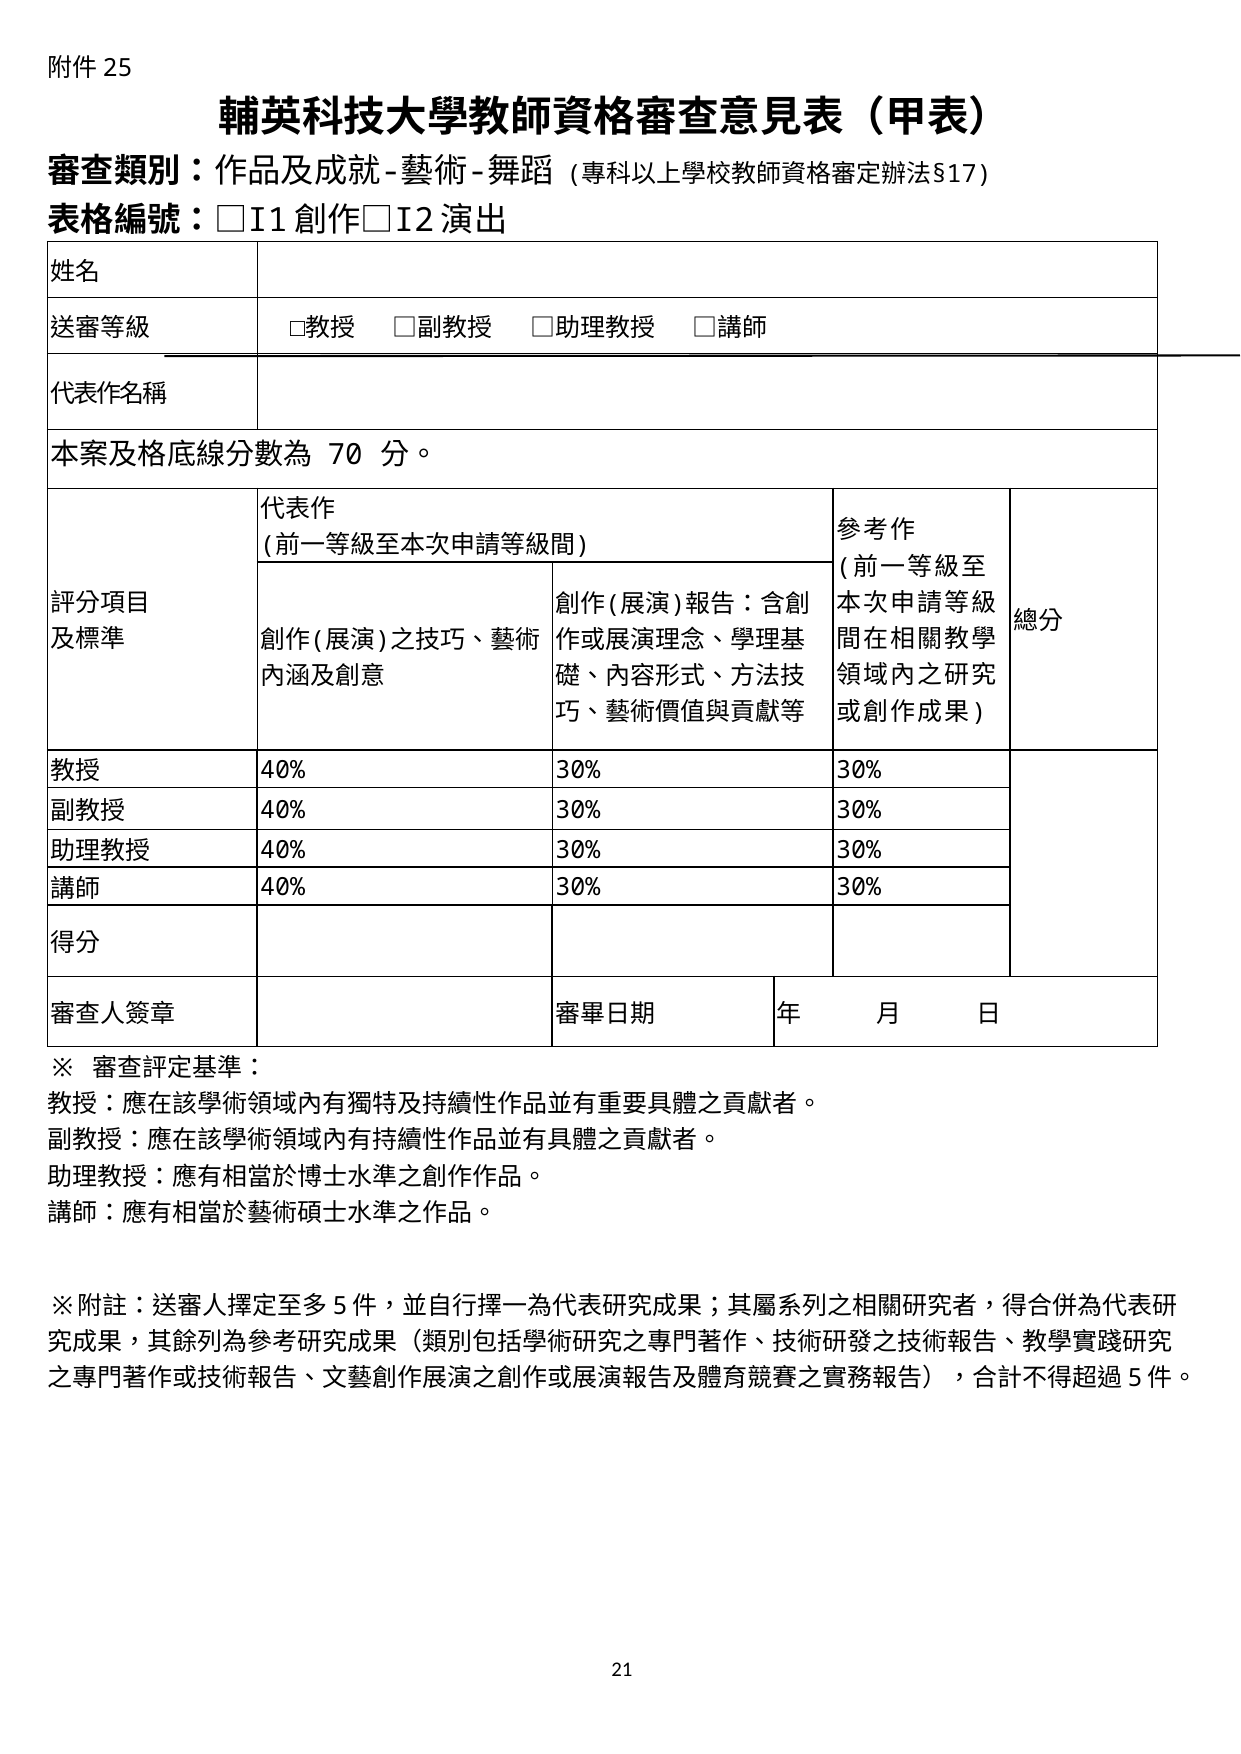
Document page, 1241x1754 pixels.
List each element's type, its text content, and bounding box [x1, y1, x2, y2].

text 審查類別：作品及成就-藝術-舞蹈 (專科以上學校教師資格審定辦法§17) [47, 144, 1181, 192]
table_cell 30% [834, 788, 1009, 829]
text ※ 審查評定基準： [47, 1047, 1181, 1083]
table_cell [258, 906, 551, 976]
text 副教授：應在該學術領域內有持續性作品並有具體之貢獻者。 [47, 1120, 1181, 1156]
table_cell 40% [258, 788, 552, 829]
table_cell [553, 906, 832, 976]
table_cell 30% [834, 868, 1009, 904]
table_cell 審查人簽章 [48, 977, 256, 1046]
table_cell 本案及格底線分數為 70 分。 [48, 430, 1157, 487]
text ※附註：送審人擇定至多5件，並自行擇一為代表研究成果；其屬系列之相關研究者，得合併為代表研究成果，其餘列為參考研究成果（類別包括學術研究之專門著作、技術研發之技術報告、教學實踐研究之專門著作或技術報告、文藝創作展演之創作或展演報告及體育競賽之實務報告），合計不得超過5件。 [47, 1285, 1181, 1394]
table_cell 40% [258, 751, 552, 787]
table_cell 審畢日期 [553, 977, 773, 1046]
table_cell 代表作 (前一等級至本次申請等級間) [258, 489, 832, 561]
table_cell [258, 977, 551, 1046]
table_cell 30% [834, 751, 1009, 787]
table_cell [1011, 751, 1157, 976]
table_cell 代表作名稱 [48, 354, 257, 429]
table_cell 年 月 日 [775, 977, 1157, 1046]
text 表格編號：□I1創作□I2演出 [47, 192, 1181, 241]
table_cell 創作(展演)報告：含創作或展演理念、學理基礎、內容形式、方法技巧、藝術價值與貢獻等 [553, 563, 832, 749]
table_cell 40% [258, 868, 552, 904]
table_cell 創作(展演)之技巧、藝術內涵及創意 [258, 563, 552, 749]
table_cell 40% [258, 830, 552, 866]
table_cell 30% [553, 868, 832, 904]
text 教授：應在該學術領域內有獨特及持續性作品並有重要具體之貢獻者。 [47, 1083, 1181, 1120]
table_cell 講師 [48, 868, 256, 904]
table_cell [258, 357, 1157, 429]
table_cell 30% [553, 830, 832, 866]
table_cell 副教授 [48, 788, 256, 829]
table_cell 評分項目 及標準 [48, 489, 257, 749]
table_cell □教授 □副教授 □助理教授 □講師 [258, 298, 1157, 352]
text 講師：應有相當於藝術碩士水準之作品。 [47, 1192, 1181, 1228]
text 輔英科技大學教師資格審查意見表（甲表） [47, 83, 1181, 144]
table_cell 教授 [48, 751, 256, 787]
table_cell 30% [553, 751, 832, 787]
table_cell 參考作 (前一等級至本次申請等級間在相關教學領域內之研究或創作成果) [834, 489, 1009, 749]
text 附件25 [47, 47, 1181, 83]
table_cell 30% [553, 788, 832, 829]
table_header 姓名 [48, 242, 257, 297]
text 助理教授：應有相當於博士水準之創作作品。 [47, 1156, 1181, 1192]
table_cell 送審等級 [48, 298, 257, 352]
table_cell 總分 [1011, 489, 1157, 749]
table_cell 得分 [48, 906, 256, 976]
table_cell [834, 906, 1009, 976]
table_header [258, 242, 1157, 297]
table_cell 助理教授 [48, 830, 256, 866]
table_cell 30% [834, 830, 1009, 866]
